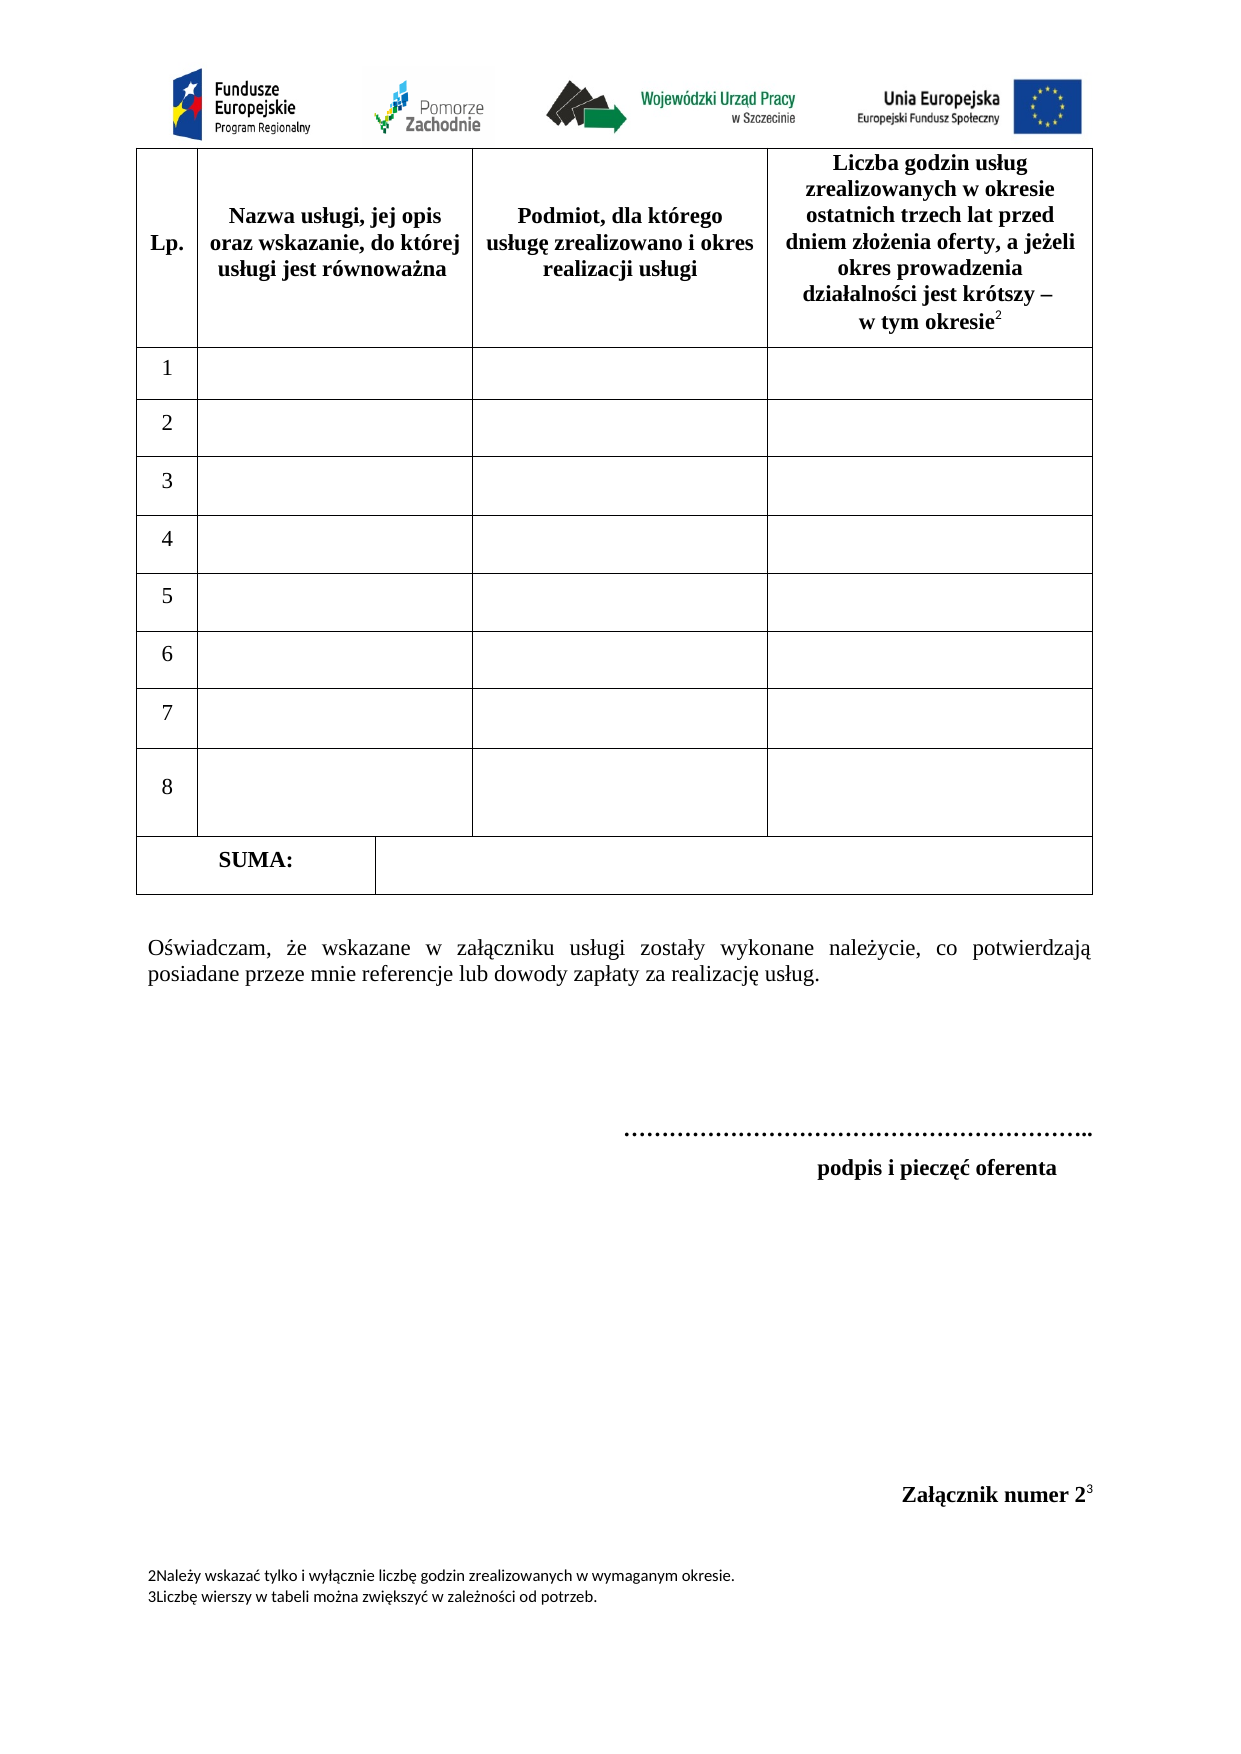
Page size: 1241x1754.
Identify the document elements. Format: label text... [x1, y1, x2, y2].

table_cell 7 [137, 689, 197, 747]
text …………………………………………………….. [148, 1116, 1093, 1142]
table_header Podmiot, dla którego usługę zrealizowano i okres realizacji usługi [473, 149, 767, 347]
picture [842, 60, 1096, 152]
picture [536, 69, 804, 144]
table_cell [198, 749, 472, 836]
table_cell [376, 837, 1092, 894]
table_cell [768, 457, 1092, 515]
table_cell [768, 574, 1092, 631]
picture [159, 50, 324, 148]
table_cell [198, 348, 472, 399]
text Załącznik numer 2 [148, 1480, 1093, 1508]
table_cell [768, 749, 1092, 836]
table_cell [473, 516, 767, 572]
table_cell [198, 689, 472, 747]
text Liczbę wierszy w tabeli można zwiększyć w zależności od potrzeb. [148, 1586, 1093, 1606]
table_cell [473, 749, 767, 836]
table_cell [768, 632, 1092, 688]
table_cell 5 [137, 574, 197, 631]
table_cell [473, 400, 767, 456]
table_cell [198, 516, 472, 572]
table_cell [473, 348, 767, 399]
text podpis i pieczęć oferenta [148, 1154, 1093, 1181]
table_cell [768, 516, 1092, 572]
table_cell [198, 457, 472, 515]
table_cell [198, 574, 472, 631]
table_cell [198, 400, 472, 456]
table_cell 6 [137, 632, 197, 688]
picture [159, 149, 197, 158]
table_cell SUMA: [137, 837, 375, 894]
text Oświadczam, że wskazane w załączniku usługi zostały wykonane należycie, co potwierdzają posiadane przeze mnie referencje lub dowody zapłaty za realizację usług. [148, 934, 1093, 986]
table_cell [768, 348, 1092, 399]
table_cell 1 [137, 348, 197, 399]
table_cell [473, 632, 767, 688]
table_cell 3 [137, 457, 197, 515]
table_header Nazwa usługi, jej opis oraz wskazanie, do której usługi jest równoważna [198, 149, 472, 347]
table_cell [768, 400, 1092, 456]
table_cell [198, 632, 472, 688]
table_cell 4 [137, 516, 197, 572]
table_cell 2 [137, 400, 197, 456]
table_cell 8 [137, 749, 197, 836]
table_cell [473, 689, 767, 747]
picture [198, 149, 324, 158]
table_header Liczba godzin usług zrealizowanych w okresie ostatnich trzech lat przed dniem złożenia oferty, a jeżeli okres prowadzenia działalności jest krótszy – w tym okresie [768, 149, 1092, 347]
table_cell [768, 689, 1092, 747]
table_header Lp. [137, 149, 197, 347]
table_cell [473, 457, 767, 515]
table_cell [473, 574, 767, 631]
picture [362, 66, 495, 147]
